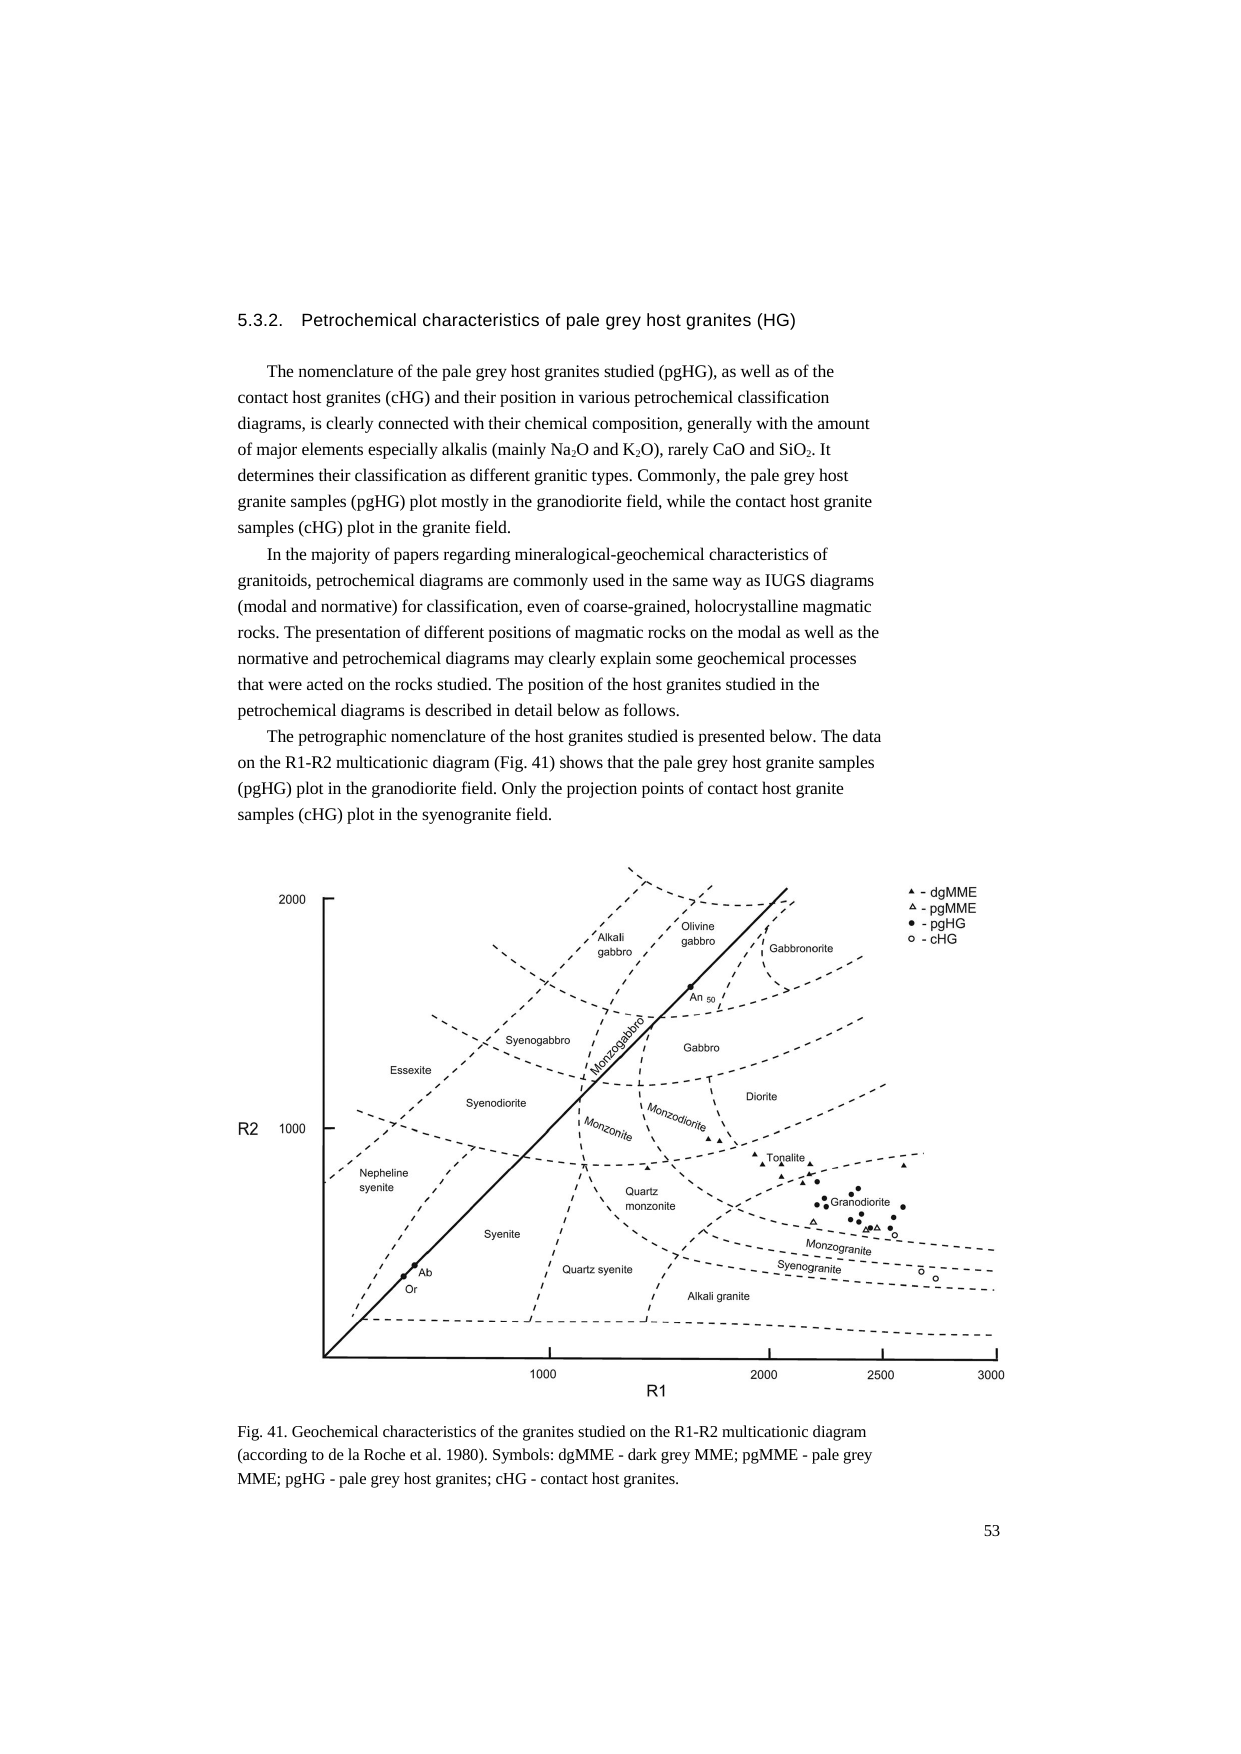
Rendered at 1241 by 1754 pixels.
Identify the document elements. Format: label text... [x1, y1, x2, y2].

text (according to de la Roche et al. 1980). Symbols: dgMME - dark grey MME; pgMME - pale grey [237, 1442, 1009, 1465]
text Fig. 41. Geochemical characteristics of the granites studied on the R1-R2 multicationic diagram [237, 1418, 1009, 1442]
text 53 [983, 1523, 1000, 1540]
text In the majority of papers regarding mineralogical-geochemical characteristics of granitoids, petrochemical diagrams are commonly used in the same way as IUGS diagrams (modal and normative) for classification, even of coarse-grained, holocrystalline magmatic rocks. The presentation of different positions of magmatic rocks on the modal as well as the normative and petrochemical diagrams may clearly explain some geochemical processes that were acted on the rocks studied. The position of the host granites studied in the petrochemical diagrams is described in detail below as follows. [237, 539, 1004, 721]
picture [235, 861, 1005, 1399]
subtitle Petrochemical characteristics of pale grey host granites (HG) [237, 313, 760, 330]
text MME; pgHG - pale grey host granites; cHG - contact host granites. [237, 1465, 1009, 1489]
text The petrographic nomenclature of the host granites studied is presented below. The data on the R1-R2 multicationic diagram (Fig. 41) shows that the pale grey host granite samples (pgHG) plot in the granodiorite field. Only the projection points of contact host granite samples (cHG) plot in the syenogranite field. [237, 721, 1004, 826]
text The nomenclature of the pale grey host granites studied (pgHG), as well as of the contact host granites (cHG) and their position in various petrochemical classification diagrams, is clearly connected with their chemical composition, generally with the amount of major elements especially alkalis (mainly Na2O and K2O), rarely CaO and SiO2. It determines their classification as different granitic types. Commonly, the pale grey host granite samples (pgHG) plot mostly in the granodiorite field, while the contact host granite samples (cHG) plot in the granite field. [237, 357, 1004, 539]
